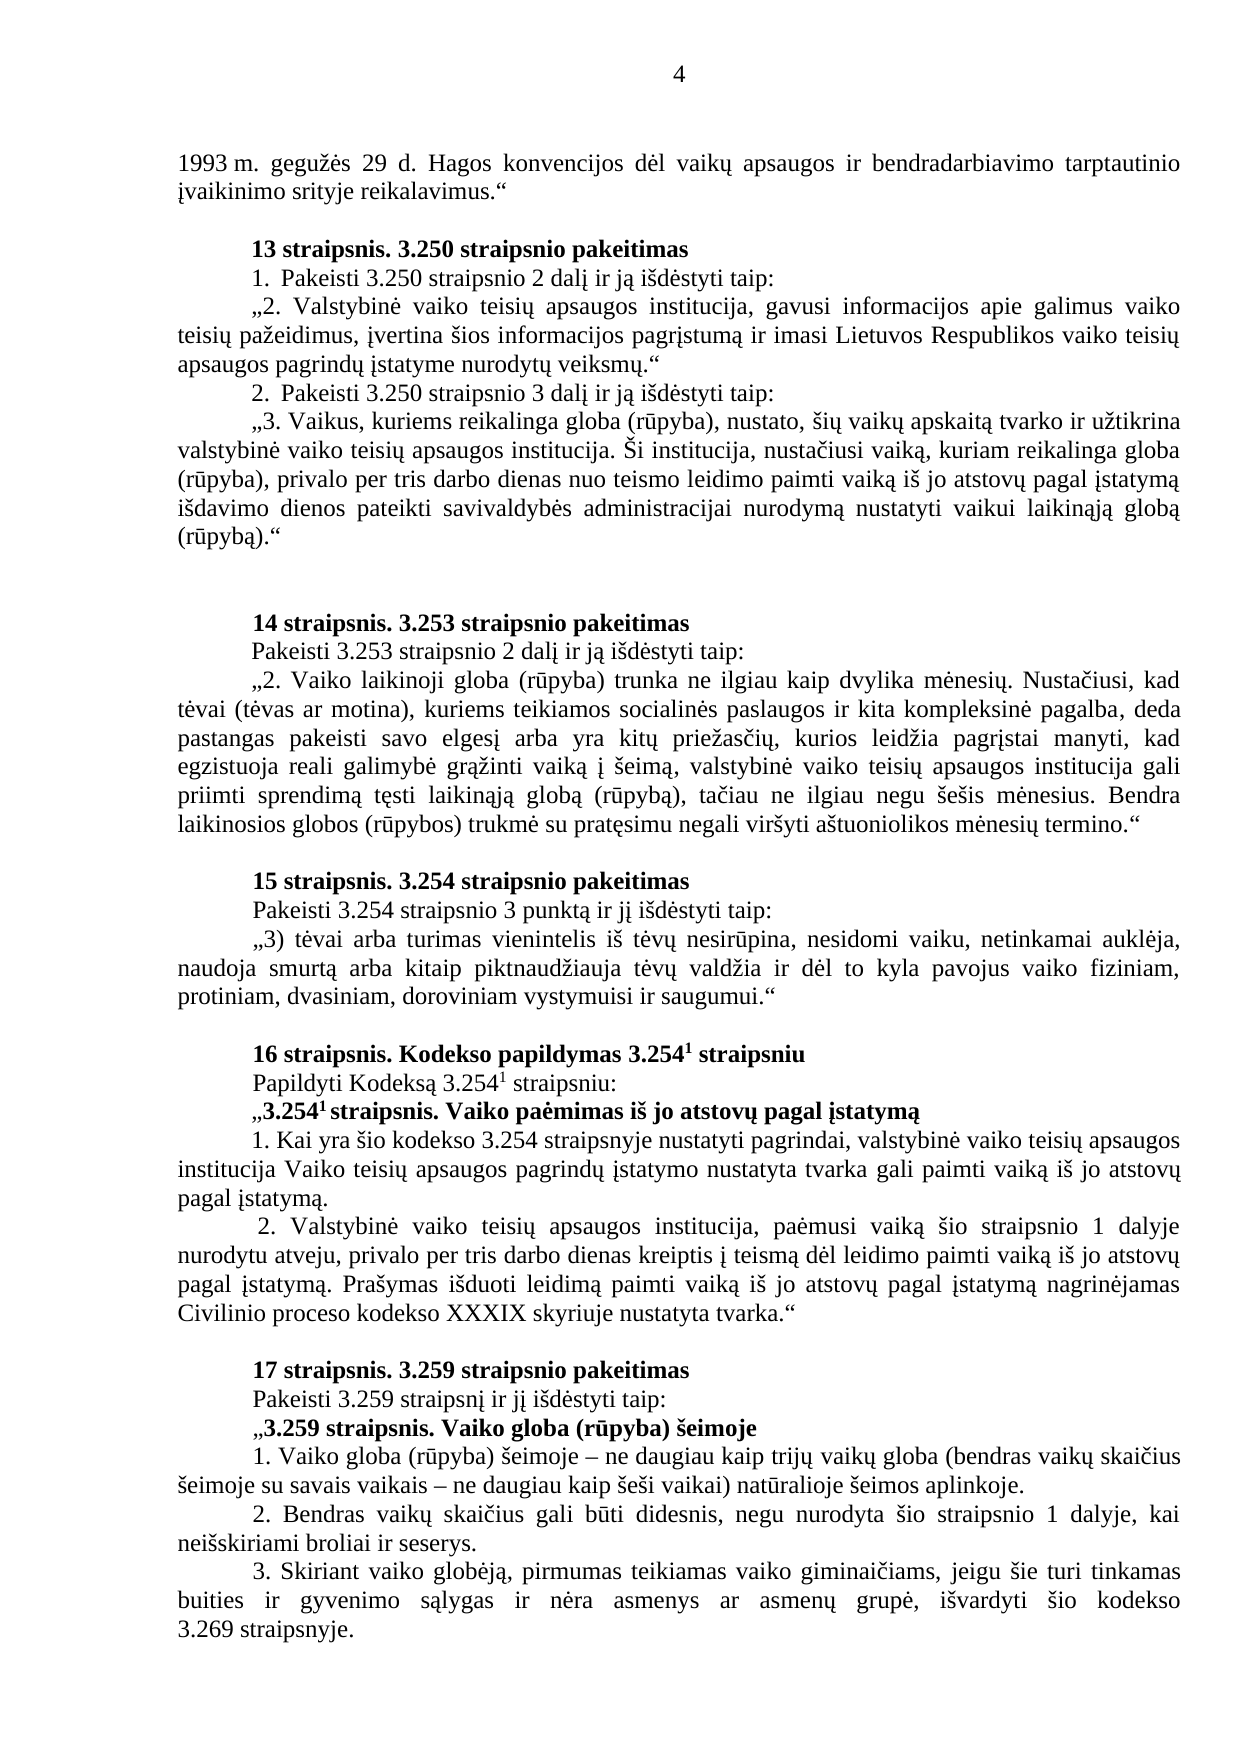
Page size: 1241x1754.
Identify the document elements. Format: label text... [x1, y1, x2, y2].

text „3.2541 straipsnis. Vaiko paėmimas iš jo atstovų pagal įstatymą [177, 1096, 1181, 1125]
text „3.259 straipsnis. Vaiko globa (rūpyba) šeimoje [177, 1413, 1181, 1441]
text „3) tėvai arba turimas vienintelis iš tėvų nesirūpina, nesidomi vaiku, netinkamai auklėja, naudoja smurtą arba kitaip piktnaudžiauja tėvų valdžia ir dėl to kyla pavojus vaiko fiziniam, protiniam, dvasiniam, doroviniam vystymuisi ir saugumui.“ [177, 924, 1181, 1010]
text 16 straipsnis. Kodekso papildymas 3.2541 straipsniu [177, 1039, 1181, 1068]
text 3. Skiriant vaiko globėją, pirmumas teikiamas vaiko giminaičiams, jeigu šie turi tinkamas buities ir gyvenimo sąlygas ir nėra asmenys ar asmenų grupė, išvardyti šio kodekso 3.269 straipsnyje. [177, 1556, 1181, 1643]
text 1993 m. gegužės 29 d. Hagos konvencijos dėl vaikų apsaugos ir bendradarbiavimo tarptautinio įvaikinimo srityje reikalavimus.“ [177, 148, 1181, 205]
text 15 straipsnis. 3.254 straipsnio pakeitimas [177, 866, 1181, 895]
text „2. Vaiko laikinoji globa (rūpyba) trunka ne ilgiau kaip dvylika mėnesių. Nustačiusi, kad tėvai (tėvas ar motina), kuriems teikiamos socialinės paslaugos ir kita kompleksinė pagalba, deda pastangas pakeisti savo elgesį arba yra kitų priežasčių, kurios leidžia pagrįstai manyti, kad egzistuoja reali galimybė grąžinti vaiką į šeimą, valstybinė vaiko teisių apsaugos institucija gali priimti sprendimą tęsti laikinąją globą (rūpybą), tačiau ne ilgiau negu šešis mėnesius. Bendra laikinosios globos (rūpybos) trukmė su pratęsimu negali viršyti aštuoniolikos mėnesių termino.“ [177, 665, 1181, 838]
text 2. Bendras vaikų skaičius gali būti didesnis, negu nurodyta šio straipsnio 1 dalyje, kai neišskiriami broliai ir seserys. [177, 1499, 1181, 1556]
text „3. Vaikus, kuriems reikalinga globa (rūpyba), nustato, šių vaikų apskaitą tvarko ir užtikrina valstybinė vaiko teisių apsaugos institucija. Ši institucija, nustačiusi vaiką, kuriam reikalinga globa (rūpyba), privalo per tris darbo dienas nuo teismo leidimo paimti vaiką iš jo atstovų pagal įstatymą išdavimo dienos pateikti savivaldybės administracijai nurodymą nustatyti vaikui laikinąją globą (rūpybą).“ [177, 406, 1181, 550]
text 1. Kai yra šio kodekso 3.254 straipsnyje nustatyti pagrindai, valstybinė vaiko teisių apsaugos institucija Vaiko teisių apsaugos pagrindų įstatymo nustatyta tvarka gali paimti vaiką iš jo atstovų pagal įstatymą. [177, 1125, 1181, 1211]
text 14 straipsnis. 3.253 straipsnio pakeitimas [177, 608, 1181, 636]
text Pakeisti 3.259 straipsnį ir jį išdėstyti taip: [177, 1384, 1181, 1413]
text 17 straipsnis. 3.259 straipsnio pakeitimas [177, 1355, 1181, 1384]
text 1. Pakeisti 3.250 straipsnio 2 dalį ir ją išdėstyti taip: [177, 263, 1181, 291]
text 2. Pakeisti 3.250 straipsnio 3 dalį ir ją išdėstyti taip: [177, 378, 1181, 406]
text 2. Valstybinė vaiko teisių apsaugos institucija, paėmusi vaiką šio straipsnio 1 dalyje nurodytu atveju, privalo per tris darbo dienas kreiptis į teismą dėl leidimo paimti vaiką iš jo atstovų pagal įstatymą. Prašymas išduoti leidimą paimti vaiką iš jo atstovų pagal įstatymą nagrinėjamas Civilinio proceso kodekso XXXIX skyriuje nustatyta tvarka.“ [177, 1211, 1181, 1326]
text 1. Vaiko globa (rūpyba) šeimoje – ne daugiau kaip trijų vaikų globa (bendras vaikų skaičius šeimoje su savais vaikais – ne daugiau kaip šeši vaikai) natūralioje šeimos aplinkoje. [177, 1441, 1181, 1499]
text „2. Valstybinė vaiko teisių apsaugos institucija, gavusi informacijos apie galimus vaiko teisių pažeidimus, įvertina šios informacijos pagrįstumą ir imasi Lietuvos Respublikos vaiko teisių apsaugos pagrindų įstatyme nurodytų veiksmų.“ [177, 291, 1181, 378]
text Papildyti Kodeksą 3.2541 straipsniu: [177, 1068, 1181, 1096]
text Pakeisti 3.253 straipsnio 2 dalį ir ją išdėstyti taip: [177, 636, 1181, 665]
text 13 straipsnis. 3.250 straipsnio pakeitimas [177, 234, 1181, 263]
text Pakeisti 3.254 straipsnio 3 punktą ir jį išdėstyti taip: [177, 895, 1181, 924]
